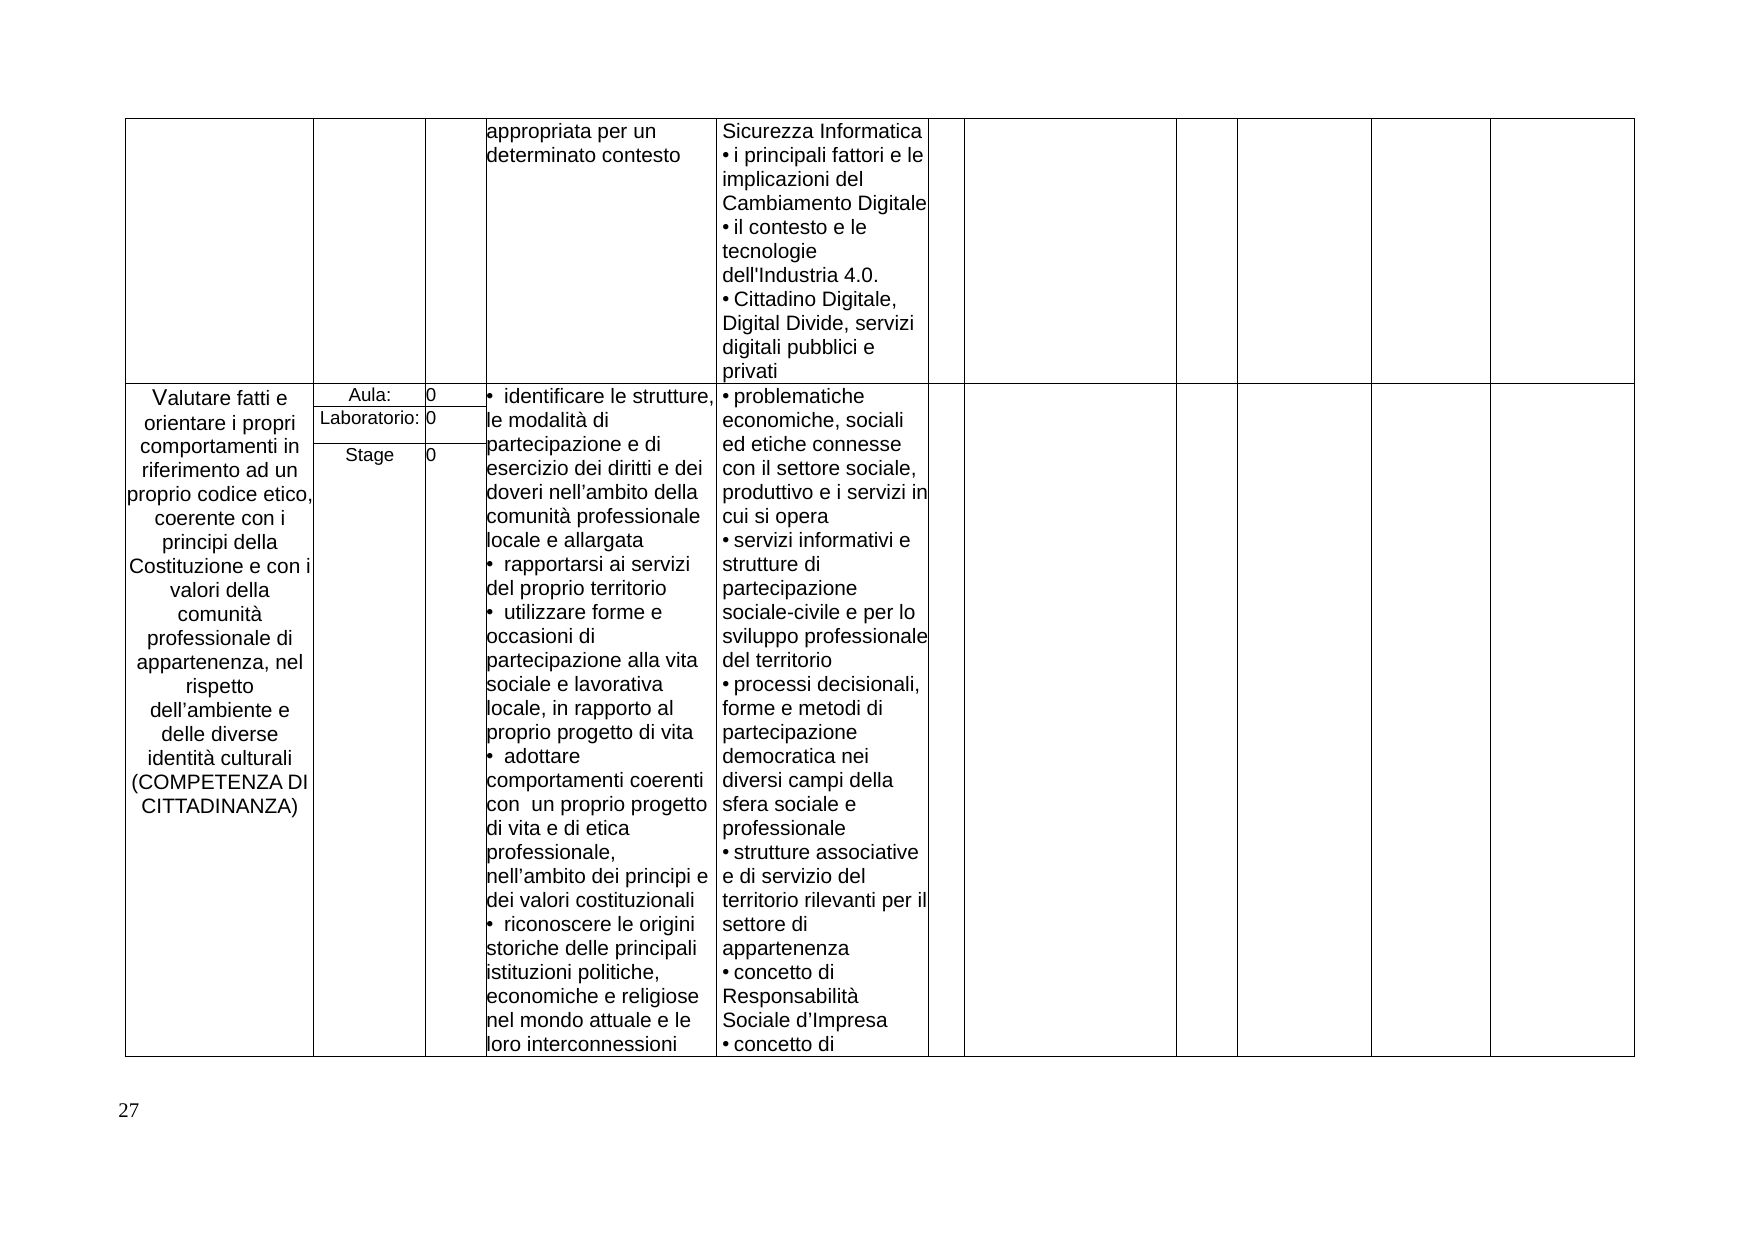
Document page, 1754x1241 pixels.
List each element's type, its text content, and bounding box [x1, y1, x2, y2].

table_cell [1238, 119, 1371, 383]
table_cell [1177, 384, 1237, 1056]
table_cell Aula: [314, 384, 425, 406]
table_cell problematiche economiche, sociali ed etiche connesse con il settore sociale, produttivo e i servizi in cui si opera servizi informativi e strutture di partecipazione sociale-civile e per lo sviluppo professionale del territorio processi decisionali, forme e metodi di partecipazione democratica nei diversi campi della sfera sociale e professionale strutture associative e di servizio del territorio rilevanti per il settore di appartenenza concetto di Responsabilità Sociale d’Impresa concetto di intercultura e suoi aspetti caratterizzanti legislazione e contrattualistica di settore [717, 384, 928, 1056]
table_cell Laboratorio: [314, 407, 425, 443]
table_cell [1491, 384, 1634, 1056]
table_cell [965, 384, 1176, 1056]
table_cell [1372, 119, 1490, 383]
table_cell [1177, 119, 1237, 383]
table_cell 0 [426, 444, 486, 1056]
table_cell 0 [426, 384, 486, 406]
table_cell [1491, 119, 1634, 383]
table_cell [126, 119, 313, 383]
table_cell [426, 119, 486, 383]
table_cell [929, 119, 964, 383]
table_cell Stage [314, 444, 425, 1056]
table_cell [929, 384, 964, 1056]
table_cell identificare le strutture, le modalità di partecipazione e di esercizio dei diritti e dei doveri nell’ambito della comunità professionale locale e allargata rapportarsi ai servizi del proprio territorio utilizzare forme e occasioni di partecipazione alla vita sociale e lavorativa locale, in rapporto al proprio progetto di vita adottare comportamenti coerenti con un proprio progetto di vita e di etica professionale, nell’ambito dei principi e dei valori costituzionali riconoscere le origini storiche delle principali istituzioni politiche, economiche e religiose nel mondo attuale e le loro interconnessioni riconoscere i contributi e le manifestazioni della cultura del proprio Paese e di quella altrui applicare regole di comportamento sostenibile e non dannoso per l’ambiente [487, 384, 716, 1056]
table_cell [965, 119, 1176, 383]
table_cell [1238, 384, 1371, 1056]
table_cell Sicurezza Informatica i principali fattori e le implicazioni del Cambiamento Digitale il contesto e le tecnologie dell'Industria 4.0. Cittadino Digitale, Digital Divide, servizi digitali pubblici e privati [717, 119, 928, 383]
table_cell appropriata per un determinato contesto [487, 119, 716, 383]
table_cell Valutare fatti e orientare i propri comportamenti in riferimento ad un proprio codice etico, coerente con i principi della Costituzione e con i valori della comunità professionale di appartenenza, nel rispetto dell’ambiente e delle diverse identità culturali (COMPETENZA DI CITTADINANZA) [126, 384, 313, 1056]
table_cell [1372, 384, 1490, 1056]
table_cell 0 [426, 407, 486, 443]
table_cell [314, 119, 425, 383]
